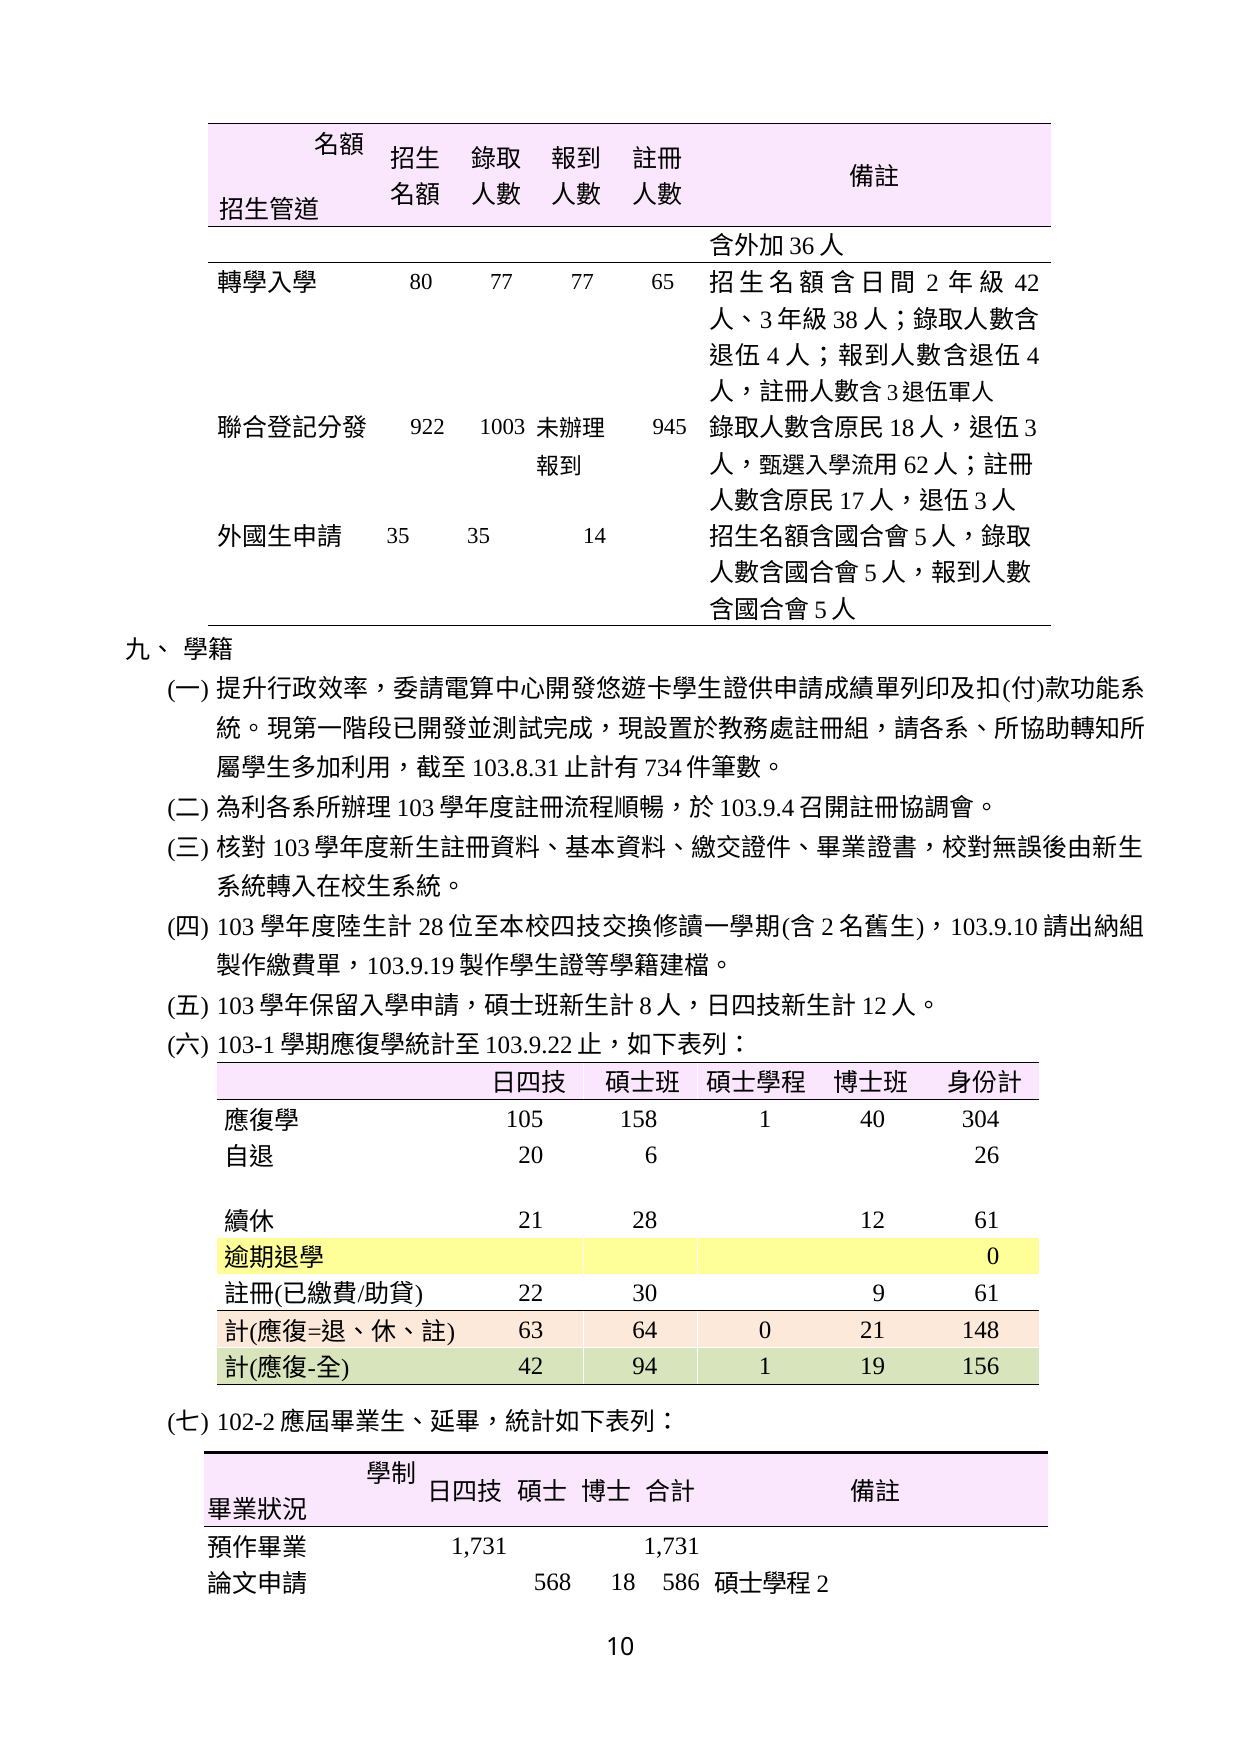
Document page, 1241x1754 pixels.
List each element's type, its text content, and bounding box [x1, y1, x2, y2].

table_cell [456, 227, 536, 262]
table_cell 錄取人數含原民18人，退伍3人，甄選入學流用62人；註冊人數含原民17人，退伍3人 [698, 408, 1051, 517]
table_cell 1,731 [638, 1527, 702, 1563]
table_cell 1003 [456, 408, 536, 517]
table_cell 156 [925, 1348, 1039, 1384]
table_cell 招生名額含國合會5人，錄取人數含國合會5人，報到人數含國合會5人 [698, 517, 1051, 625]
table_cell [811, 1238, 925, 1274]
table_header 合計 [638, 1454, 702, 1526]
table_header 碩士班 [584, 1063, 697, 1099]
table_cell 1,731 [419, 1527, 510, 1563]
table_cell [925, 1173, 1039, 1201]
table_header 身份計 [925, 1063, 1039, 1099]
table_cell 80 [375, 263, 456, 408]
table_header 博士 [574, 1454, 638, 1526]
table_cell [574, 1527, 638, 1563]
list 學籍 [125, 626, 1146, 666]
table_cell 158 [584, 1100, 697, 1136]
table_cell 預作畢業 [204, 1527, 419, 1563]
list 提升行政效率，委請電算中心開發悠遊卡學生證供申請成績單列印及扣(付)款功能系統。現第一階段已開發並測試完成，現設置於教務處註冊組，請各系、所協助轉知所屬學生多加利用，截至103.8.31止計有734件筆數。 [167, 666, 1146, 785]
table_cell 30 [584, 1274, 697, 1310]
table_cell 6 [584, 1136, 697, 1173]
table_cell 304 [925, 1100, 1039, 1136]
table_cell 40 [811, 1100, 925, 1136]
table_cell 0 [698, 1311, 811, 1347]
table_header 備註 [702, 1454, 1048, 1526]
table_cell 148 [925, 1311, 1039, 1347]
table_cell [419, 1563, 510, 1599]
table_cell 94 [584, 1348, 697, 1384]
table_cell 逾期退學 [217, 1238, 469, 1274]
table_cell 35 [456, 517, 536, 625]
table_cell 21 [811, 1311, 925, 1347]
table_cell 63 [469, 1311, 583, 1347]
table_header 錄取 人數 [456, 124, 536, 226]
table_cell 含外加36人 [698, 227, 1051, 262]
table_cell 568 [510, 1563, 574, 1599]
table_cell [811, 1173, 925, 1201]
table_header 學制 畢業狀況 [204, 1454, 419, 1526]
table_cell 105 [469, 1100, 583, 1136]
table_header 報到 人數 [536, 124, 617, 226]
table_cell 1 [698, 1100, 811, 1136]
table_cell [469, 1173, 583, 1201]
table_cell [536, 227, 617, 262]
table_cell [698, 1238, 811, 1274]
table_cell 聯合登記分發 [208, 408, 375, 517]
table_cell 論文申請 [204, 1563, 419, 1599]
table_cell 碩士學程2 [702, 1563, 1048, 1599]
table_cell 28 [584, 1201, 697, 1238]
table_cell [698, 1173, 811, 1201]
table_header 日四技 [419, 1454, 510, 1526]
table_cell 586 [638, 1563, 702, 1599]
table_cell [702, 1527, 1048, 1563]
table_cell 18 [574, 1563, 638, 1599]
table_header 備註 [698, 124, 1051, 226]
table_cell 應復學 [217, 1100, 469, 1136]
table_cell 外國生申請 [208, 517, 375, 625]
table_header 碩士 [510, 1454, 574, 1526]
table_cell 922 [375, 408, 456, 517]
table_cell 註冊(已繳費/助貸) [217, 1274, 469, 1310]
table_cell 自退 [217, 1136, 469, 1173]
table_cell 9 [811, 1274, 925, 1310]
table_cell 22 [469, 1274, 583, 1310]
table_cell 轉學入學 [208, 263, 375, 408]
list 103-1學期應復學統計至103.9.22止，如下表列： [167, 1022, 1146, 1062]
table_cell [217, 1173, 469, 1201]
table_cell 14 [536, 517, 617, 625]
list 103學年度陸生計28位至本校四技交換修讀一學期(含2名舊生)，103.9.10請出納組製作繳費單，103.9.19製作學生證等學籍建檔。 [167, 903, 1146, 983]
table_cell 77 [456, 263, 536, 408]
table_header 博士班 [811, 1063, 925, 1099]
list 102-2應屆畢業生、延畢，統計如下表列： [167, 1397, 1146, 1439]
table_cell 26 [925, 1136, 1039, 1173]
list 103學年保留入學申請，碩士班新生計8人，日四技新生計12人。 [167, 983, 1146, 1022]
table_cell 1 [698, 1348, 811, 1384]
table_cell [375, 227, 456, 262]
table_cell 945 [617, 408, 698, 517]
table_cell [698, 1201, 811, 1238]
table_cell 0 [925, 1238, 1039, 1274]
table_cell [208, 227, 375, 262]
table_cell 77 [536, 263, 617, 408]
table_cell [698, 1136, 811, 1173]
table_cell [617, 227, 698, 262]
table_cell [584, 1173, 697, 1201]
table_header 碩士學程 [698, 1063, 811, 1099]
table_cell [617, 517, 698, 625]
table_cell 12 [811, 1201, 925, 1238]
table_cell 61 [925, 1274, 1039, 1310]
table_cell [510, 1527, 574, 1563]
table_cell 計(應復-全) [217, 1348, 469, 1384]
table_cell 65 [617, 263, 698, 408]
table_cell 計(應復=退、休、註) [217, 1311, 469, 1347]
table_cell 20 [469, 1136, 583, 1173]
table_header 名額 招生管道 [208, 124, 375, 226]
table_header 日四技 [469, 1063, 583, 1099]
table_cell 21 [469, 1201, 583, 1238]
table_cell 19 [811, 1348, 925, 1384]
table_cell [811, 1136, 925, 1173]
list 核對103學年度新生註冊資料、基本資料、繳交證件、畢業證書，校對無誤後由新生系統轉入在校生系統。 [167, 824, 1146, 903]
table_cell 35 [375, 517, 456, 625]
table_cell [469, 1238, 583, 1274]
table_header 註冊 人數 [617, 124, 698, 226]
table_header [217, 1063, 469, 1099]
table_header 招生 名額 [375, 124, 456, 226]
table_cell 未辦理報到 [536, 408, 617, 517]
list 為利各系所辦理103學年度註冊流程順暢，於103.9.4召開註冊協調會。 [167, 785, 1146, 824]
table_cell 42 [469, 1348, 583, 1384]
table_cell 招生名額含日間2年級42人、3年級38人；錄取人數含退伍4人；報到人數含退伍4人，註冊人數含3退伍軍人 [698, 263, 1051, 408]
table_cell 61 [925, 1201, 1039, 1238]
table_cell [584, 1238, 697, 1274]
table_cell 64 [584, 1311, 697, 1347]
table_cell 續休 [217, 1201, 469, 1238]
table_cell [698, 1274, 811, 1310]
